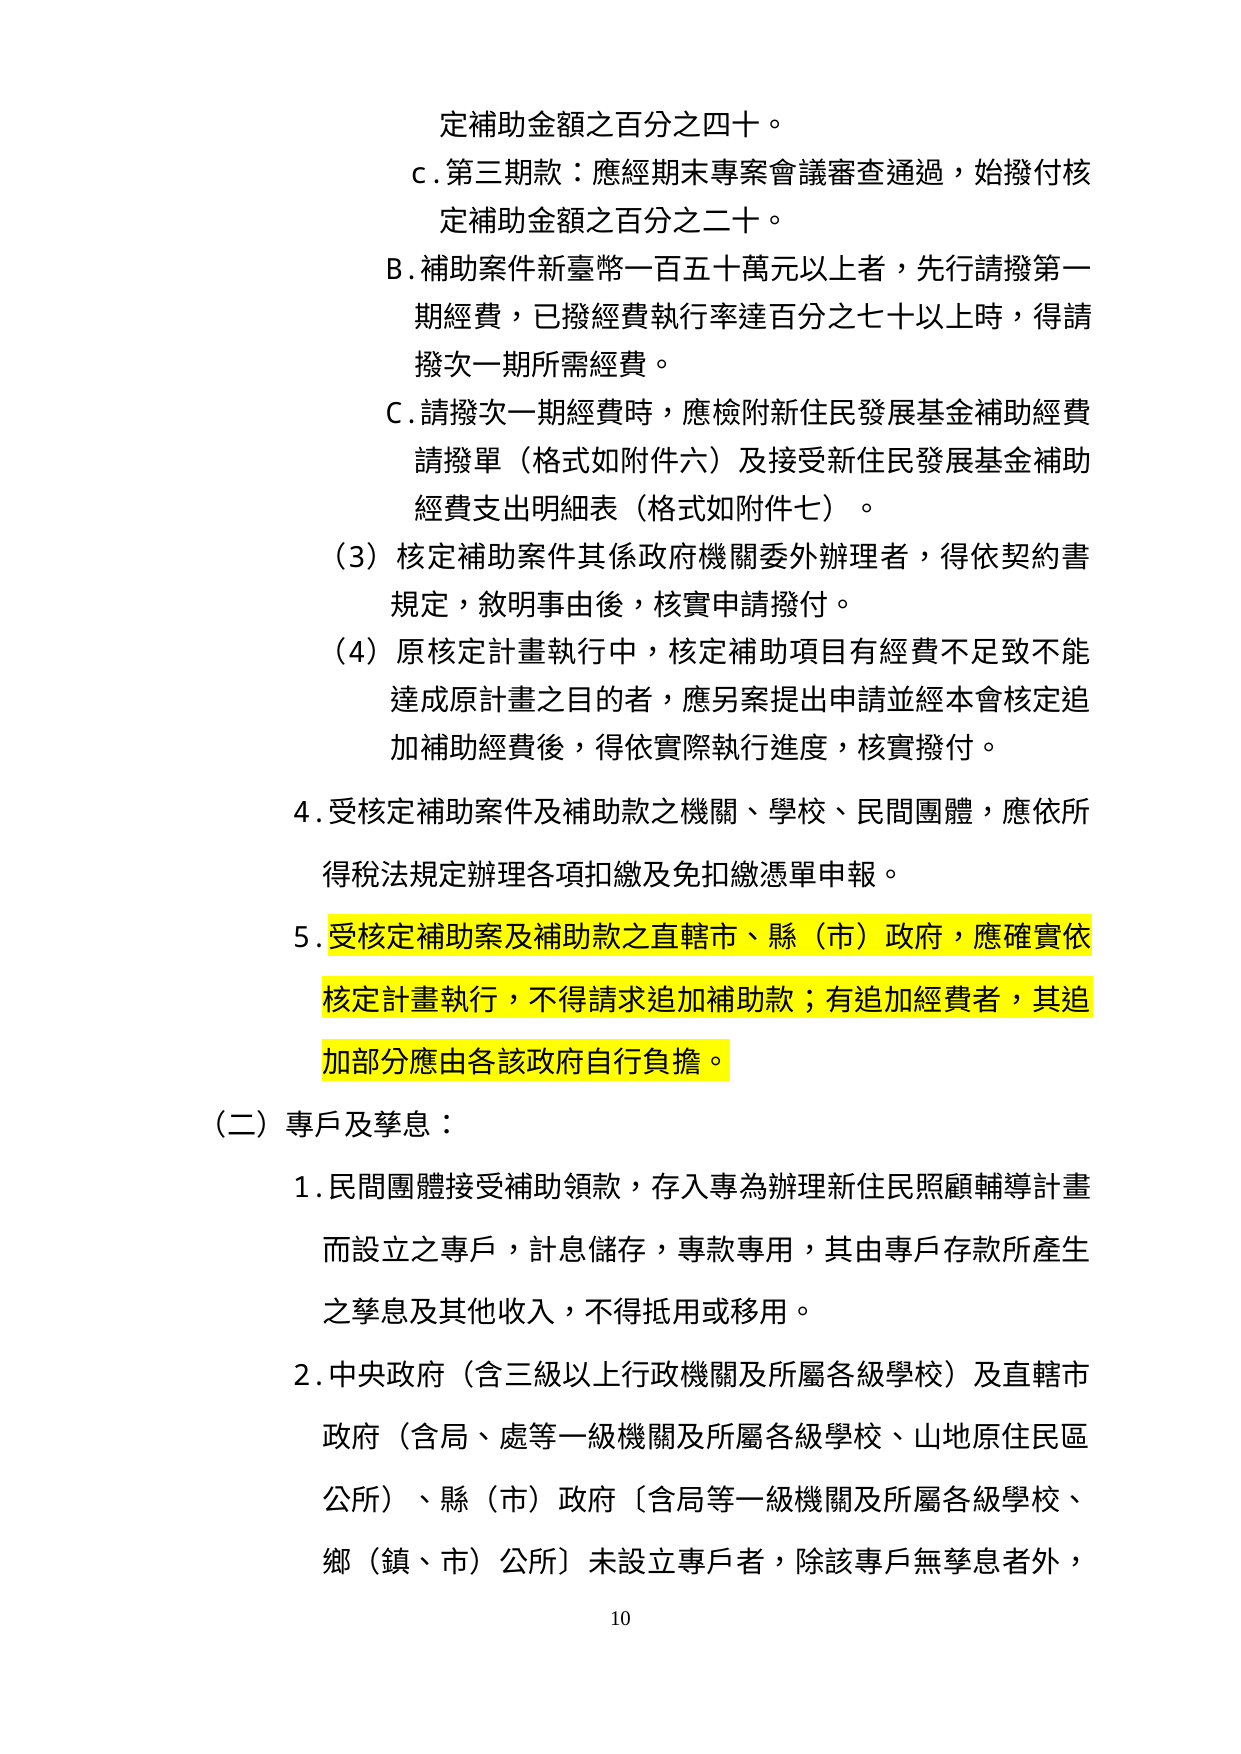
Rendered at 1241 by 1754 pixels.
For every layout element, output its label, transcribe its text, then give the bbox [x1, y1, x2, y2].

text B.補助案件新臺幣一百五十萬元以上者，先行請撥第一期經費，已撥經費執行率達百分之七十以上時，得請撥次一期所需經費。 [385, 241, 1092, 385]
text 2.中央政府（含三級以上行政機關及所屬各級學校）及直轄市政府（含局、處等一級機關及所屬各級學校、山地原住民區公所）、縣（市）政府〔含局等一級機關及所屬各級學校、鄉（鎮、市）公所〕未設立專戶者，除該專戶無孳息者外， [293, 1331, 1092, 1581]
text （4）原核定計畫執行中，核定補助項目有經費不足致不能達成原計畫之目的者，應另案提出申請並經本會核定追加補助經費後，得依實際執行進度，核實撥付。 [318, 624, 1092, 768]
text c.第三期款：應經期末專案會議審查通過，始撥付核定補助金額之百分之二十。 [410, 145, 1092, 241]
text （二）專戶及孳息： [198, 1081, 1092, 1143]
text C.請撥次一期經費時，應檢附新住民發展基金補助經費請撥單（格式如附件六）及接受新住民發展基金補助經費支出明細表（格式如附件七）。 [385, 385, 1092, 529]
text 4.受核定補助案件及補助款之機關、學校、民間團體，應依所得稅法規定辦理各項扣繳及免扣繳憑單申報。 [293, 768, 1092, 893]
text 定補助金額之百分之四十。 [410, 97, 1092, 145]
text （3）核定補助案件其係政府機關委外辦理者，得依契約書規定，敘明事由後，核實申請撥付。 [318, 529, 1092, 624]
text 5.受核定補助案及補助款之直轄市、縣（市）政府，應確實依核定計畫執行，不得請求追加補助款；有追加經費者，其追加部分應由各該政府自行負擔。 [293, 893, 1092, 1081]
text 1.民間團體接受補助領款，存入專為辦理新住民照顧輔導計畫而設立之專戶，計息儲存，專款專用，其由專戶存款所產生之孳息及其他收入，不得抵用或移用。 [293, 1143, 1092, 1331]
